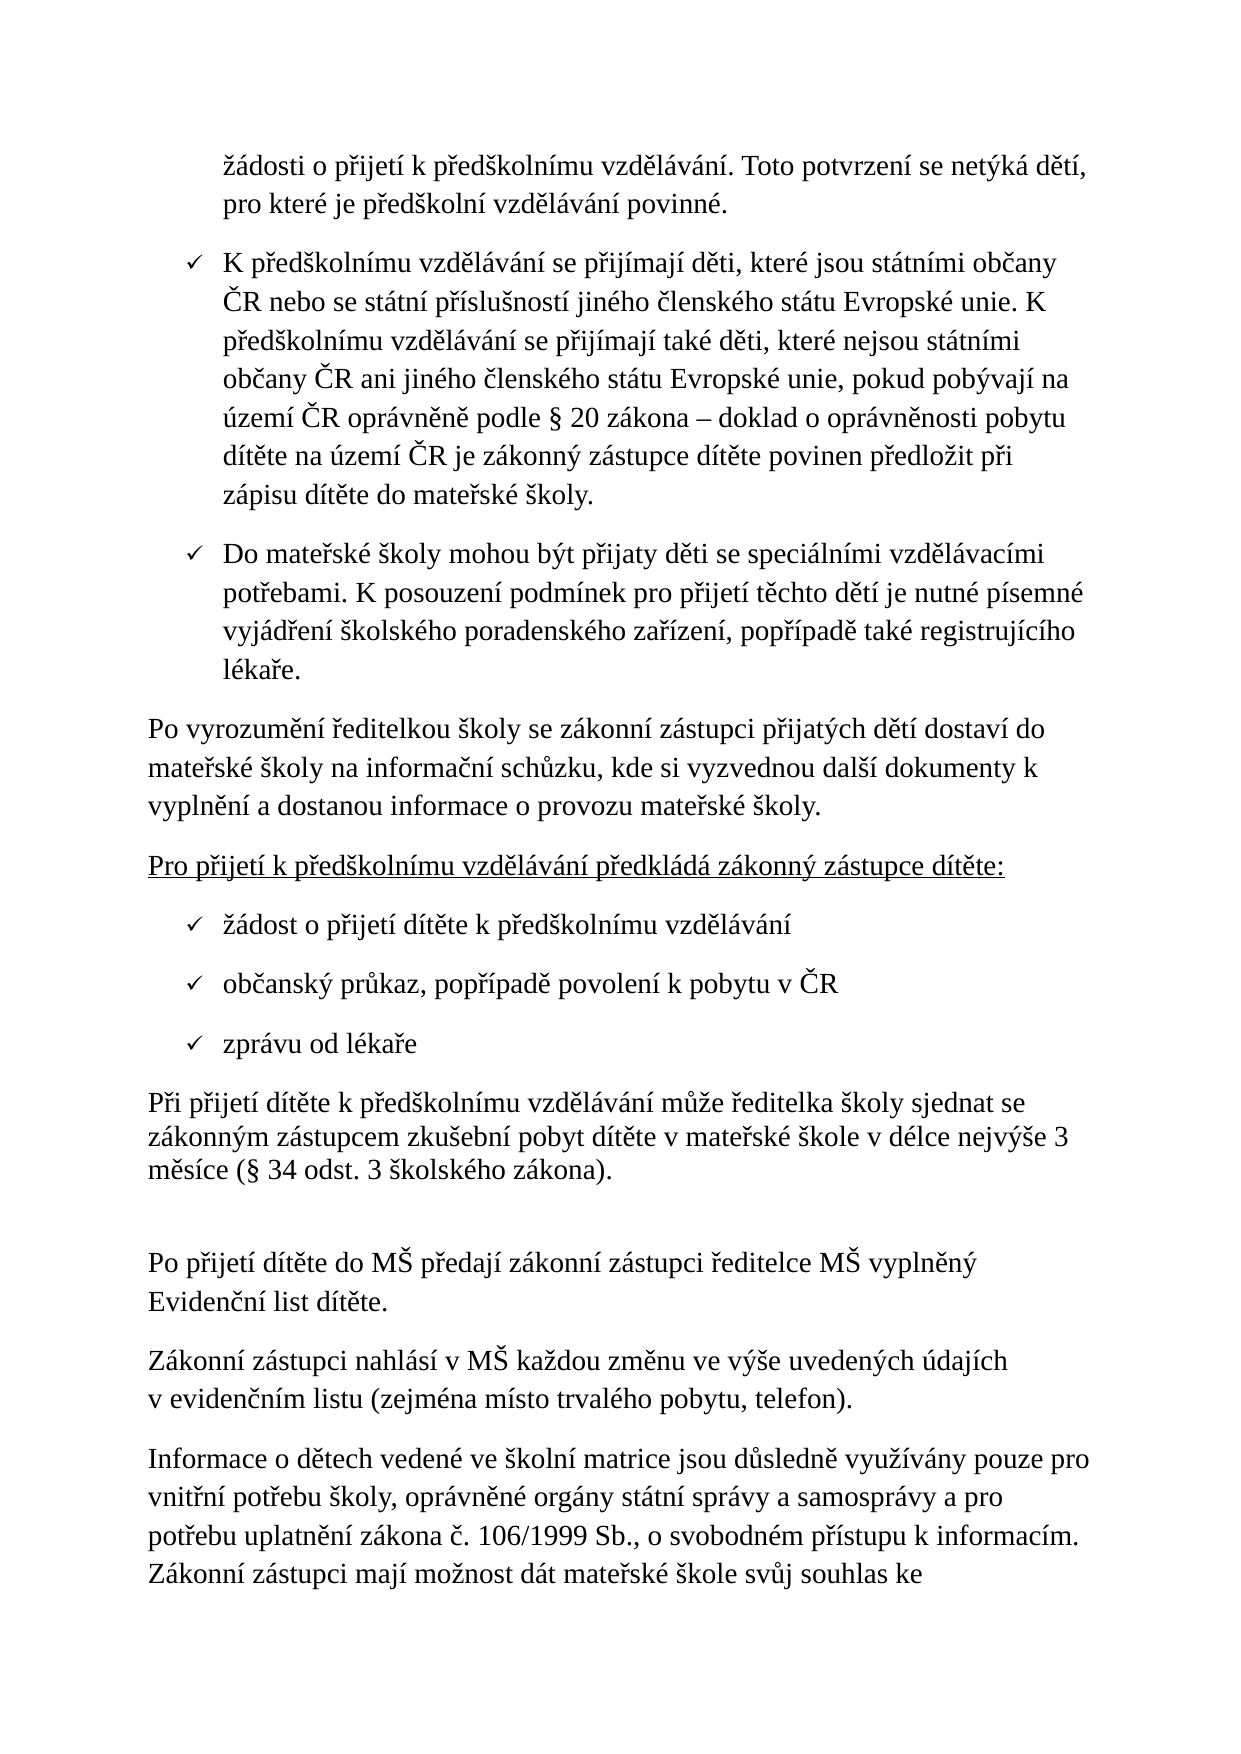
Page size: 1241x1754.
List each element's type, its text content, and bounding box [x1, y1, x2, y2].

text Při přijetí dítěte k předškolnímu vzdělávání může ředitelka školy sjednat se zákonným zástupcem zkušební pobyt dítěte v mateřské škole v délce nejvýše 3 měsíce (§ 34 odst. 3 školského zákona). [148, 1085, 1093, 1186]
text Po přijetí dítěte do MŠ předají zákonní zástupci ředitelce MŠ vyplněný Evidenční list dítěte. [148, 1245, 1093, 1317]
list zprávu od lékaře [185, 1026, 1093, 1059]
list K předškolnímu vzdělávání se přijímají děti, které jsou státními občany ČR nebo se státní příslušností jiného členského státu Evropské unie. K předškolnímu vzdělávání se přijímají také děti, které nejsou státními občany ČR ani jiného členského státu Evropské unie, pokud pobývají na území ČR oprávněně podle § 20 zákona – doklad o oprávněnosti pobytu dítěte na území ČR je zákonný zástupce dítěte povinen předložit při zápisu dítěte do mateřské školy. [185, 246, 1093, 510]
list Do mateřské školy mohou být přijaty děti se speciálními vzdělávacími potřebami. K posouzení podmínek pro přijetí těchto dětí je nutné písemné vyjádření školského poradenského zařízení, popřípadě také registrujícího lékaře. [185, 536, 1093, 685]
text Zákonní zástupci nahlásí v MŠ každou změnu ve výše uvedených údajích v evidenčním listu (zejména místo trvalého pobytu, telefon). [148, 1343, 1093, 1415]
text Informace o dětech vedené ve školní matrice jsou důsledně využívány pouze pro vnitřní potřebu školy, oprávněné orgány státní správy a samosprávy a pro potřebu uplatnění zákona č. 106/1999 Sb., o svobodném přístupu k informacím. Zákonní zástupci mají možnost dát mateřské škole svůj souhlas ke [148, 1441, 1093, 1590]
list žádost o přijetí dítěte k předškolnímu vzdělávání [185, 907, 1093, 941]
text Po vyrozumění ředitelkou školy se zákonní zástupci přijatých dětí dostaví do mateřské školy na informační schůzku, kde si vyzvednou další dokumenty k vyplnění a dostanou informace o provozu mateřské školy. [148, 711, 1093, 822]
list občanský průkaz, popřípadě povolení k pobytu v ČR [185, 966, 1093, 1000]
text Pro přijetí k předškolnímu vzdělávání předkládá zákonný zástupce dítěte: [148, 848, 1093, 881]
list žádosti o přijetí k předškolnímu vzdělávání. Toto potvrzení se netýká dětí, pro které je předškolní vzdělávání povinné. [185, 148, 1093, 220]
